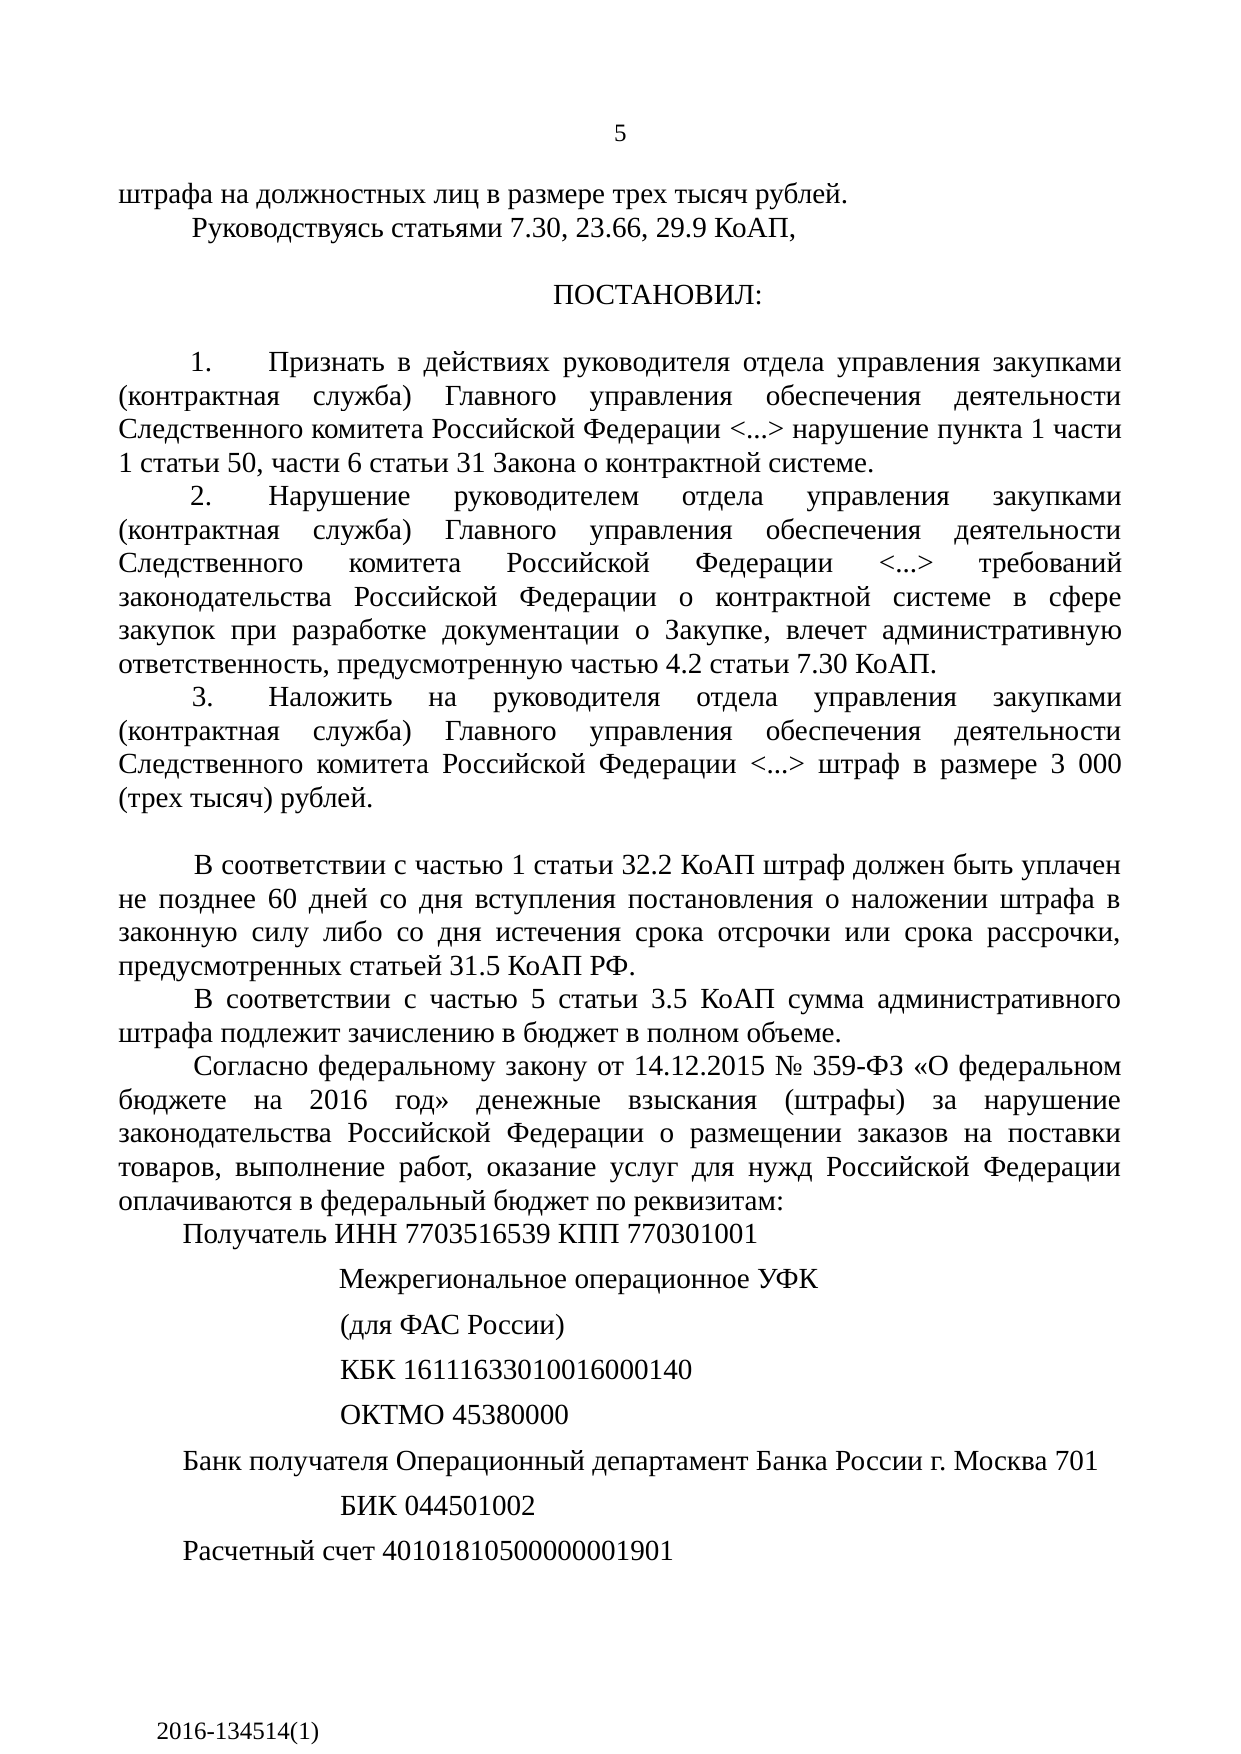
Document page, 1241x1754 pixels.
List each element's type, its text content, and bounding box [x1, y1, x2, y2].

text Руководствуясь статьями 7.30, 23.66, 29.9 КоАП, [118, 210, 1122, 243]
text КБК 16111633010016000140 [118, 1352, 1122, 1386]
text штрафа на должностных лиц в размере трех тысяч рублей. [118, 176, 1122, 210]
text ОКТМО 45380000 [118, 1397, 1122, 1431]
text (для ФАС России) [118, 1307, 1122, 1340]
text ПОСТАНОВИЛ: [118, 277, 1122, 311]
list Наложить на руководителя отдела управления закупками (контрактная служба) Главного управления обеспечения деятельности Следственного комитета Российской Федерации <...> штраф в размере 3 000 (трех тысяч) рублей. [118, 679, 1122, 814]
text В соответствии с частью 5 статьи 3.5 КоАП сумма административного штрафа подлежит зачислению в бюджет в полном объеме. [118, 981, 1122, 1048]
text Банк получателя Операционный департамент Банка России г. Москва 701 [118, 1443, 1122, 1476]
text В соответствии с частью 1 статьи 32.2 КоАП штраф должен быть уплачен не позднее 60 дней со дня вступления постановления о наложении штрафа в законную силу либо со дня истечения срока отсрочки или срока рассрочки, предусмотренных статьей 31.5 КоАП РФ. [118, 847, 1122, 981]
text Межрегиональное операционное УФК [118, 1261, 1122, 1295]
text Получатель ИНН 7703516539 КПП 770301001 [118, 1216, 1122, 1250]
text БИК 044501002 [118, 1488, 1122, 1522]
list Признать в действиях руководителя отдела управления закупками (контрактная служба) Главного управления обеспечения деятельности Следственного комитета Российской Федерации <...> нарушение пункта 1 части 1 статьи 50, части 6 статьи 31 Закона о контрактной системе. [118, 344, 1122, 478]
list Нарушение руководителем отдела управления закупками (контрактная служба) Главного управления обеспечения деятельности Следственного комитета Российской Федерации <...> требований законодательства Российской Федерации о контрактной системе в сфере закупок при разработке документации о Закупке, влечет административную ответственность, предусмотренную частью 4.2 статьи 7.30 КоАП. [118, 478, 1122, 679]
text Расчетный счет 40101810500000001901 [118, 1533, 1122, 1567]
text Согласно федеральному закону от 14.12.2015 № 359-ФЗ «О федеральном бюджете на 2016 год» денежные взыскания (штрафы) за нарушение законодательства Российской Федерации о размещении заказов на поставки товаров, выполнение работ, оказание услуг для нужд Российской Федерации оплачиваются в федеральный бюджет по реквизитам: [118, 1048, 1122, 1216]
